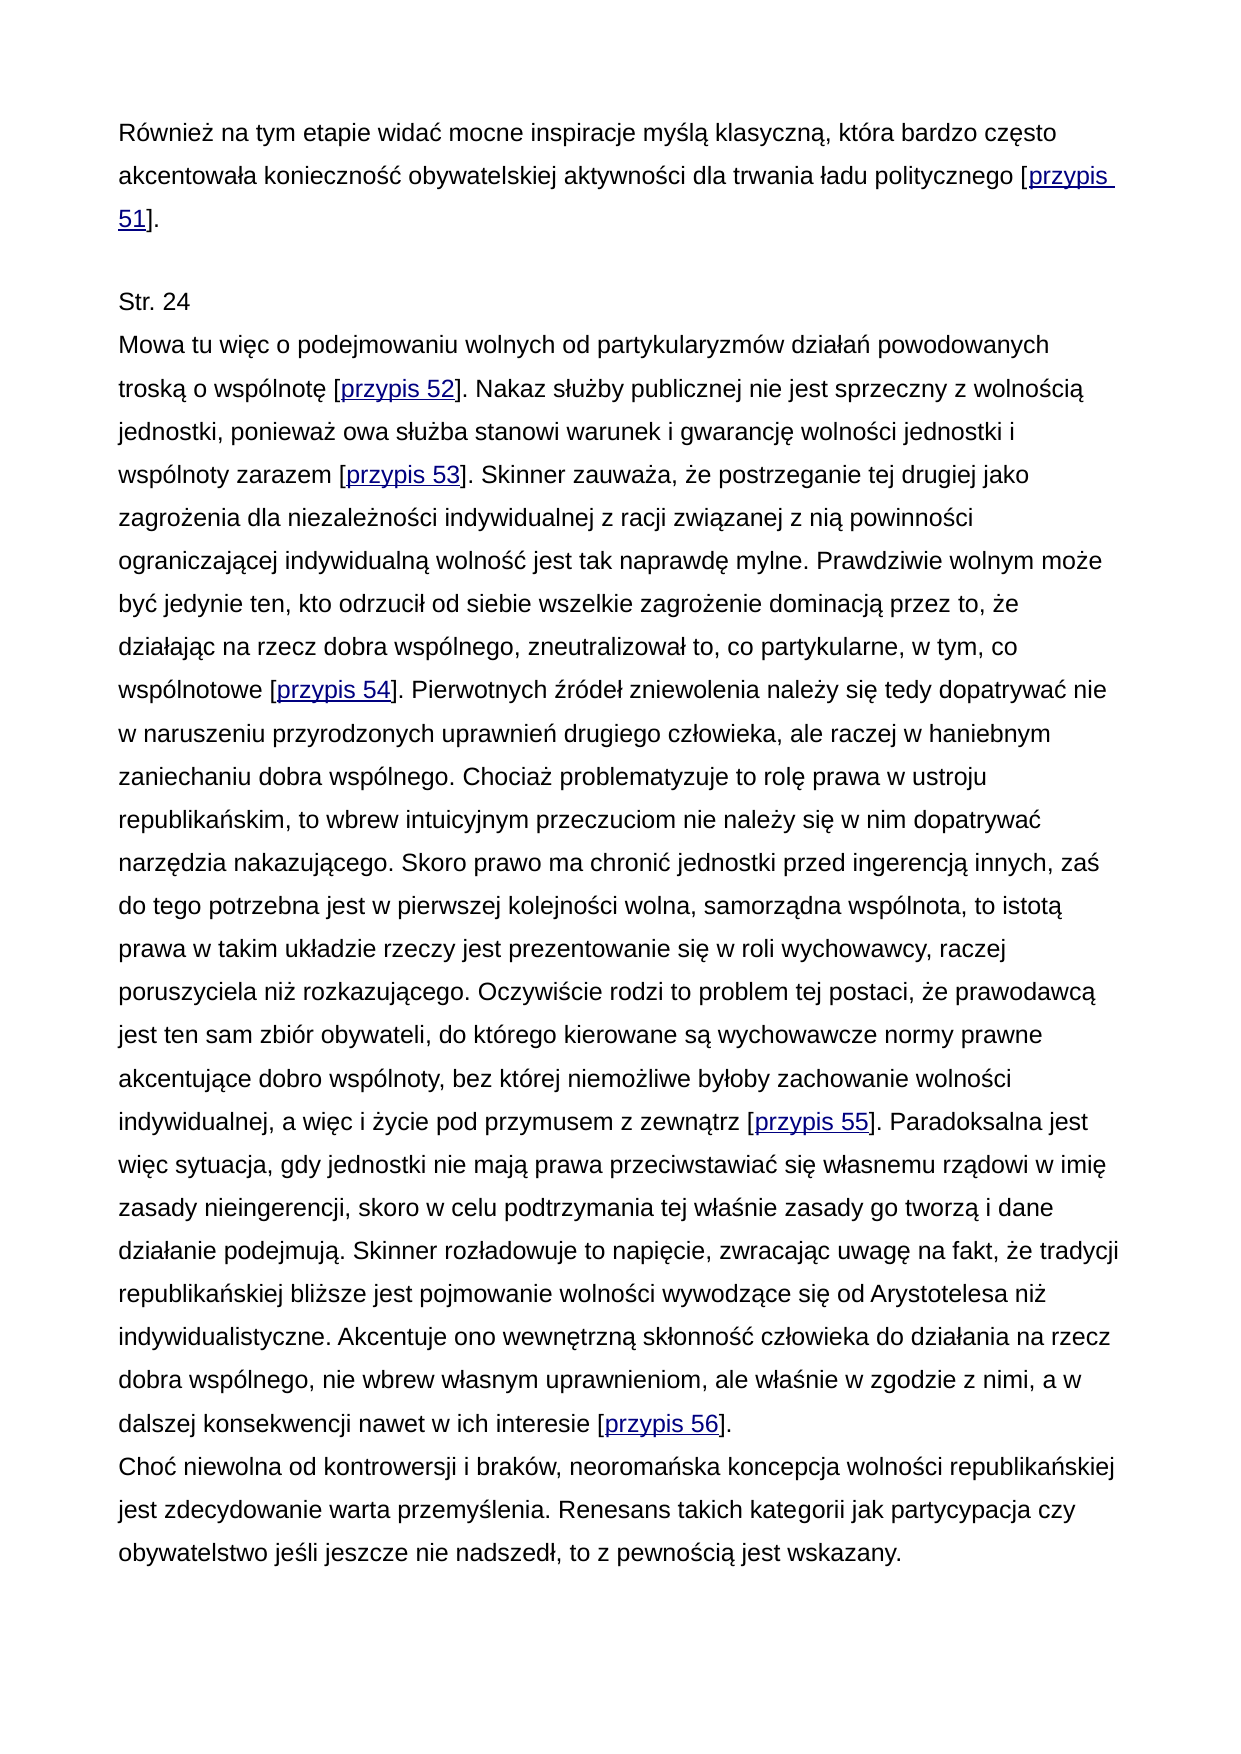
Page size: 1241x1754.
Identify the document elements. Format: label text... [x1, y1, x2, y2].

text Choć niewolna od kontrowersji i braków, neoromańska koncepcja wolności republikańskiej jest zdecydowanie warta przemyślenia. Renesans takich kategorii jak partycypacja czy obywatelstwo jeśli jeszcze nie nadszedł, to z pewnością jest wskazany. [118, 1452, 1122, 1567]
text Również na tym etapie widać mocne inspiracje myślą klasyczną, która bardzo często akcentowała konieczność obywatelskiej aktywności dla trwania ładu politycznego [przypis 51]. [118, 118, 1122, 233]
text Str. 24 [118, 287, 1122, 316]
text Mowa tu więc o podejmowaniu wolnych od partykularyzmów działań powodowanych troską o wspólnotę [przypis 52]. Nakaz służby publicznej nie jest sprzeczny z wolnością jednostki, ponieważ owa służba stanowi warunek i gwarancję wolności jednostki i wspólnoty zarazem [przypis 53]. Skinner zauważa, że postrzeganie tej drugiej jako zagrożenia dla niezależności indywidualnej z racji związanej z nią powinności ograniczającej indywidualną wolność jest tak naprawdę mylne. Prawdziwie wolnym może być jedynie ten, kto odrzucił od siebie wszelkie zagrożenie dominacją przez to, że działając na rzecz dobra wspólnego, zneutralizował to, co partykularne, w tym, co wspólnotowe [przypis 54]. Pierwotnych źródeł zniewolenia należy się tedy dopatrywać nie w naruszeniu przyrodzonych uprawnień drugiego człowieka, ale raczej w haniebnym zaniechaniu dobra wspólnego. Chociaż problematyzuje to rolę prawa w ustroju republikańskim, to wbrew intuicyjnym przeczuciom nie należy się w nim dopatrywać narzędzia nakazującego. Skoro prawo ma chronić jednostki przed ingerencją innych, zaś do tego potrzebna jest w pierwszej kolejności wolna, samorządna wspólnota, to istotą prawa w takim układzie rzeczy jest prezentowanie się w roli wychowawcy, raczej poruszyciela niż rozkazującego. Oczywiście rodzi to problem tej postaci, że prawodawcą jest ten sam zbiór obywateli, do którego kierowane są wychowawcze normy prawne akcentujące dobro wspólnoty, bez której niemożliwe byłoby zachowanie wolności indywidualnej, a więc i życie pod przymusem z zewnątrz [przypis 55]. Paradoksalna jest więc sytuacja, gdy jednostki nie mają prawa przeciwstawiać się własnemu rządowi w imię zasady nieingerencji, skoro w celu podtrzymania tej właśnie zasady go tworzą i dane działanie podejmują. Skinner rozładowuje to napięcie, zwracając uwagę na fakt, że tradycji republikańskiej bliższe jest pojmowanie wolności wywodzące się od Arystotelesa niż indywidualistyczne. Akcentuje ono wewnętrzną skłonność człowieka do działania na rzecz dobra wspólnego, nie wbrew własnym uprawnieniom, ale właśnie w zgodzie z nimi, a w dalszej konsekwencji nawet w ich interesie [przypis 56]. [118, 331, 1122, 1437]
